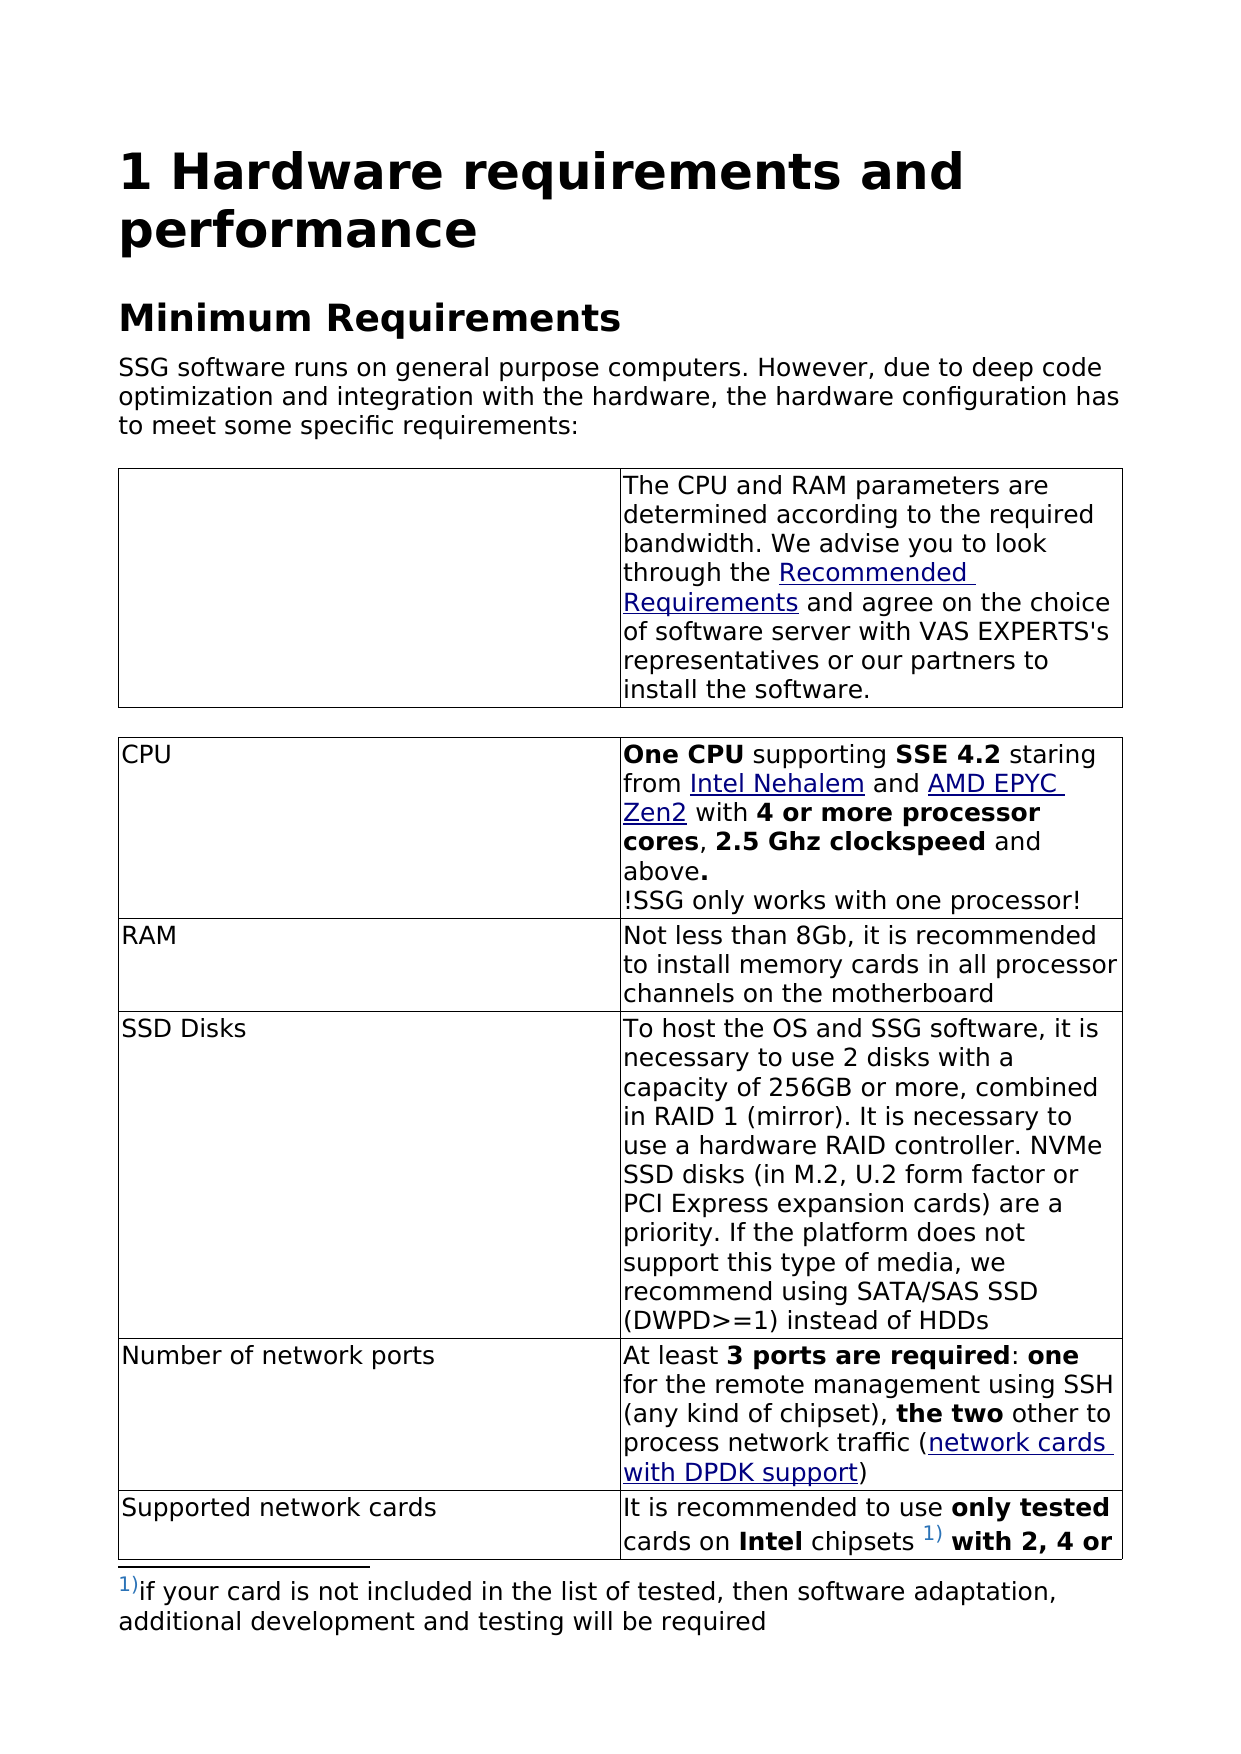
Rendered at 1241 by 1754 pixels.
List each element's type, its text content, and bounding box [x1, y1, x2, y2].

table_cell RAM [119, 919, 620, 1011]
table_cell Supported network cards [119, 1491, 620, 1559]
table_cell To host the OS and SSG software, it is necessary to use 2 disks with a capacity of 256GB or more, combined in RAID 1 (mirror). It is necessary to use a hardware RAID controller. NVMe SSD disks (in M.2, U.2 form factor or PCI Express expansion cards) are a priority. If the platform does not support this type of media, we recommend using SATA/SAS SSD (DWPD>=1) instead of HDDs [621, 1012, 1122, 1338]
table_header One CPU supporting SSE 4.2 staring from Intel Nehalem and AMD EPYC Zen2 with 4 or more processor cores, 2.5 Ghz clockspeed and above. !SSG only works with one processor! [621, 738, 1122, 918]
table_cell It is recommended to use only tested cards on Intel chipsets with 2, 4 or 6 ports: 1GbE interfaces - e1000 (82540, 82545, 82546) - e1000e (82571, 82572, 82573, 82574, 82583, ICH8, ICH9, ICH10, PCH, PCH2, I217, I218, I219) - igb (82573, 82576, 82580, I210, I211, I350, I354, DH89xx) - igc (I225) 10GbE interfaces - ixgbe (82598, 82599, X520, X540, X550) - mlx5 25GbE interfaces - i40e (XXV710) - mlx5 10GbE and 40GbE interfaces, 40GbE port can handle no more than 30G, it is recommended to use only one port on a dual-port card. - i40e (X710, XL710, X722, XXV710) 100GbE interfaces, 100GbE port can handle no more than 50G, it is recommended to use only one port on a dual-port card, a motherboard with PCIe 4.0 slots is required - mlx5 (Mellanox ConnectX-5 Ex) - ice (Intel E810) - we do not recommend it, there are problems in intel firmware on the card: it does not pass GRE tunnels [621, 1491, 1122, 1559]
table_header CPU [119, 738, 620, 918]
table_header [119, 469, 620, 707]
text SSG software runs on general purpose computers. However, due to deep code optimization and integration with the hardware, the hardware configuration has to meet some specific requirements: [118, 353, 1122, 441]
subtitle 1 Hardware requirements and performance [118, 143, 1122, 259]
table_header The CPU and RAM parameters are determined according to the required bandwidth. We advise you to look through the Recommended Requirements and agree on the choice of software server with VAS EXPERTS's representatives or our partners to install the software. [621, 469, 1122, 707]
table_cell SSD Disks [119, 1012, 620, 1338]
subtitle Minimum Requirements [118, 297, 1122, 341]
table_cell At least 3 ports are required: one for the remote management using SSH (any kind of chipset), the two other to process network traffic (network cards with DPDK support) [621, 1339, 1122, 1490]
table_cell Not less than 8Gb, it is recommended to install memory cards in all processor channels on the motherboard [621, 919, 1122, 1011]
table_cell Number of network ports [119, 1339, 620, 1490]
